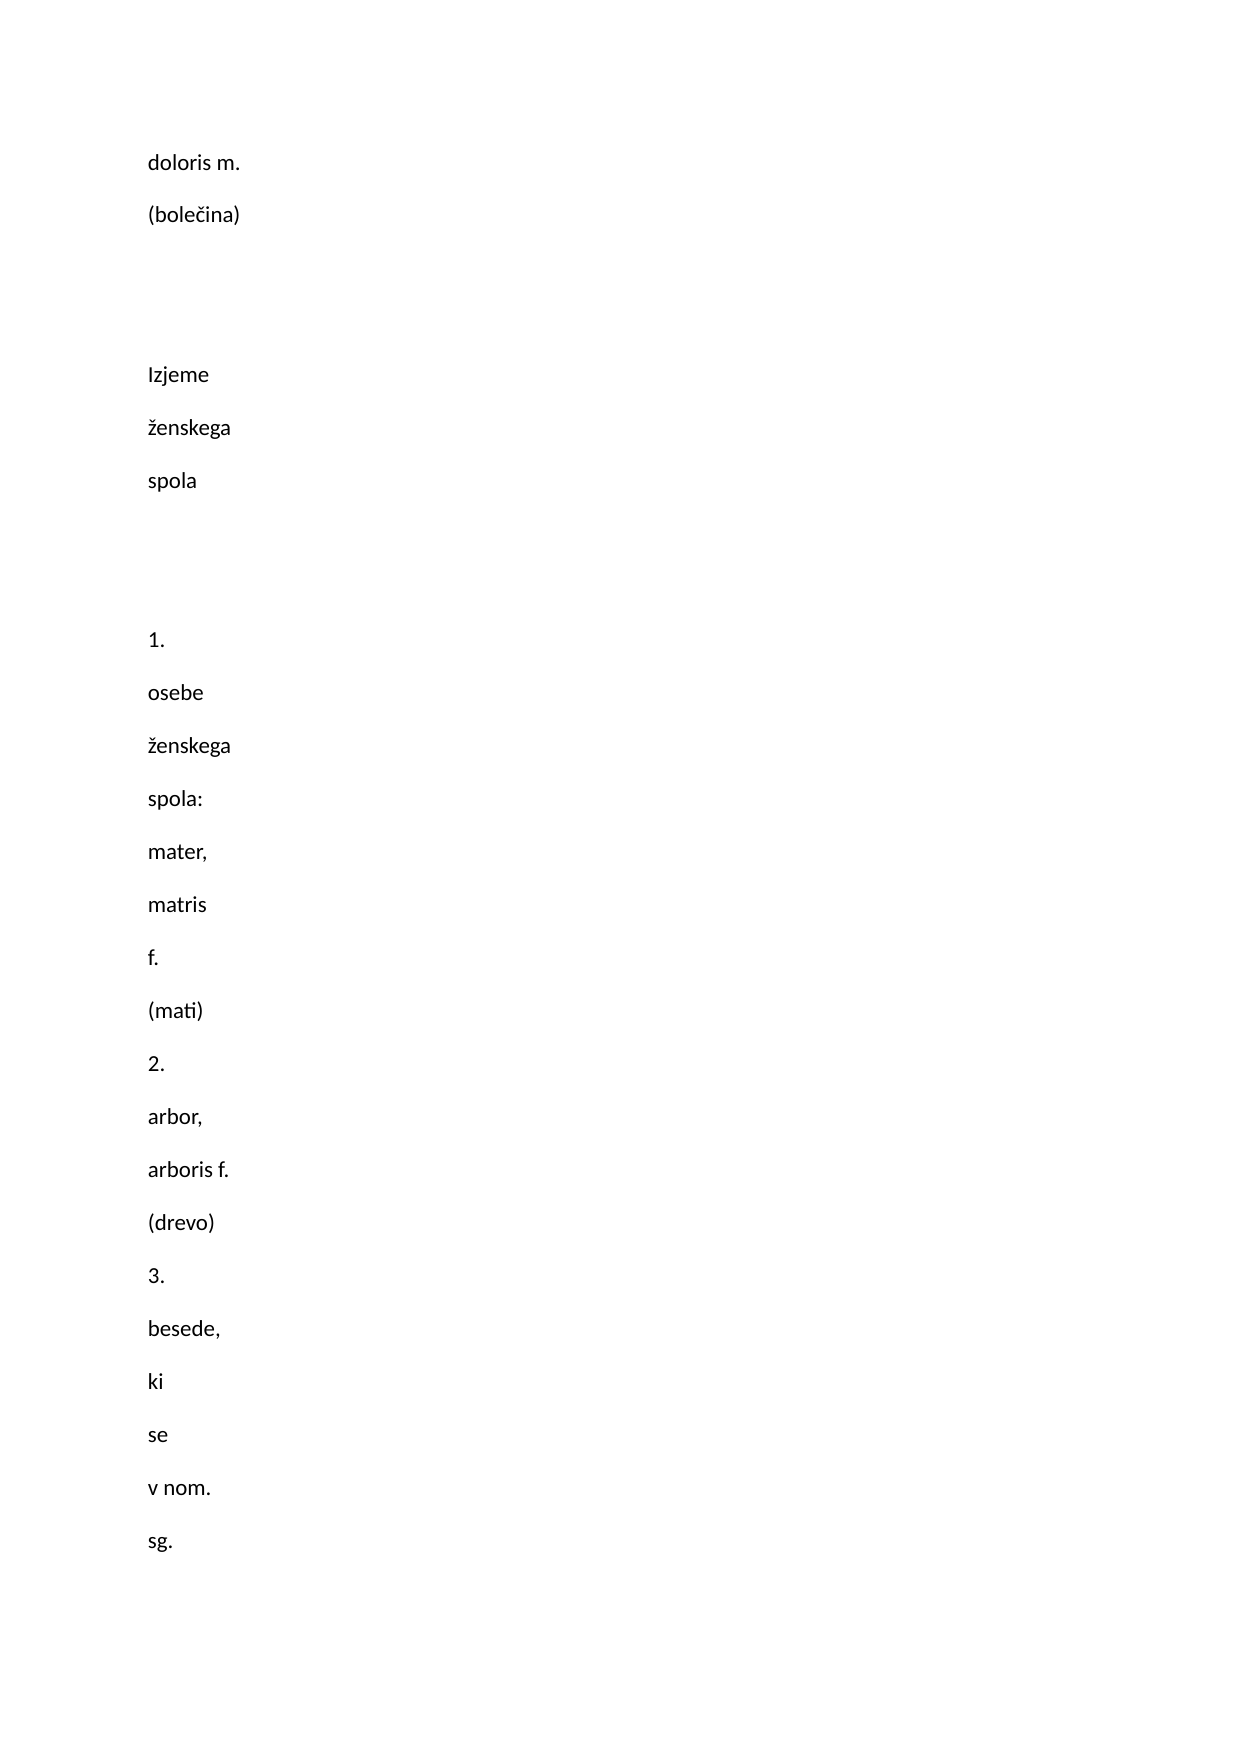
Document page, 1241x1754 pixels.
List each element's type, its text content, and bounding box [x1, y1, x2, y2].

text (mati) [148, 996, 1093, 1024]
text 1. [148, 625, 1093, 653]
text ženskega [148, 413, 1093, 441]
text ženskega [148, 731, 1093, 759]
text se [148, 1420, 1093, 1448]
text spola [148, 466, 1093, 494]
text v nom. [148, 1473, 1093, 1501]
text mater, [148, 837, 1093, 865]
text 2. [148, 1049, 1093, 1077]
text (drevo) [148, 1208, 1093, 1236]
text besede, [148, 1314, 1093, 1342]
text arbor, [148, 1102, 1093, 1130]
text spola: [148, 784, 1093, 812]
text sg. [148, 1526, 1093, 1554]
text f. [148, 943, 1093, 971]
text osebe [148, 678, 1093, 706]
text matris [148, 890, 1093, 918]
text Izjeme [148, 360, 1093, 388]
text ki [148, 1367, 1093, 1395]
text arboris f. [148, 1155, 1093, 1183]
text doloris m. [148, 148, 1093, 176]
text 3. [148, 1261, 1093, 1289]
text (bolečina) [148, 201, 1093, 229]
